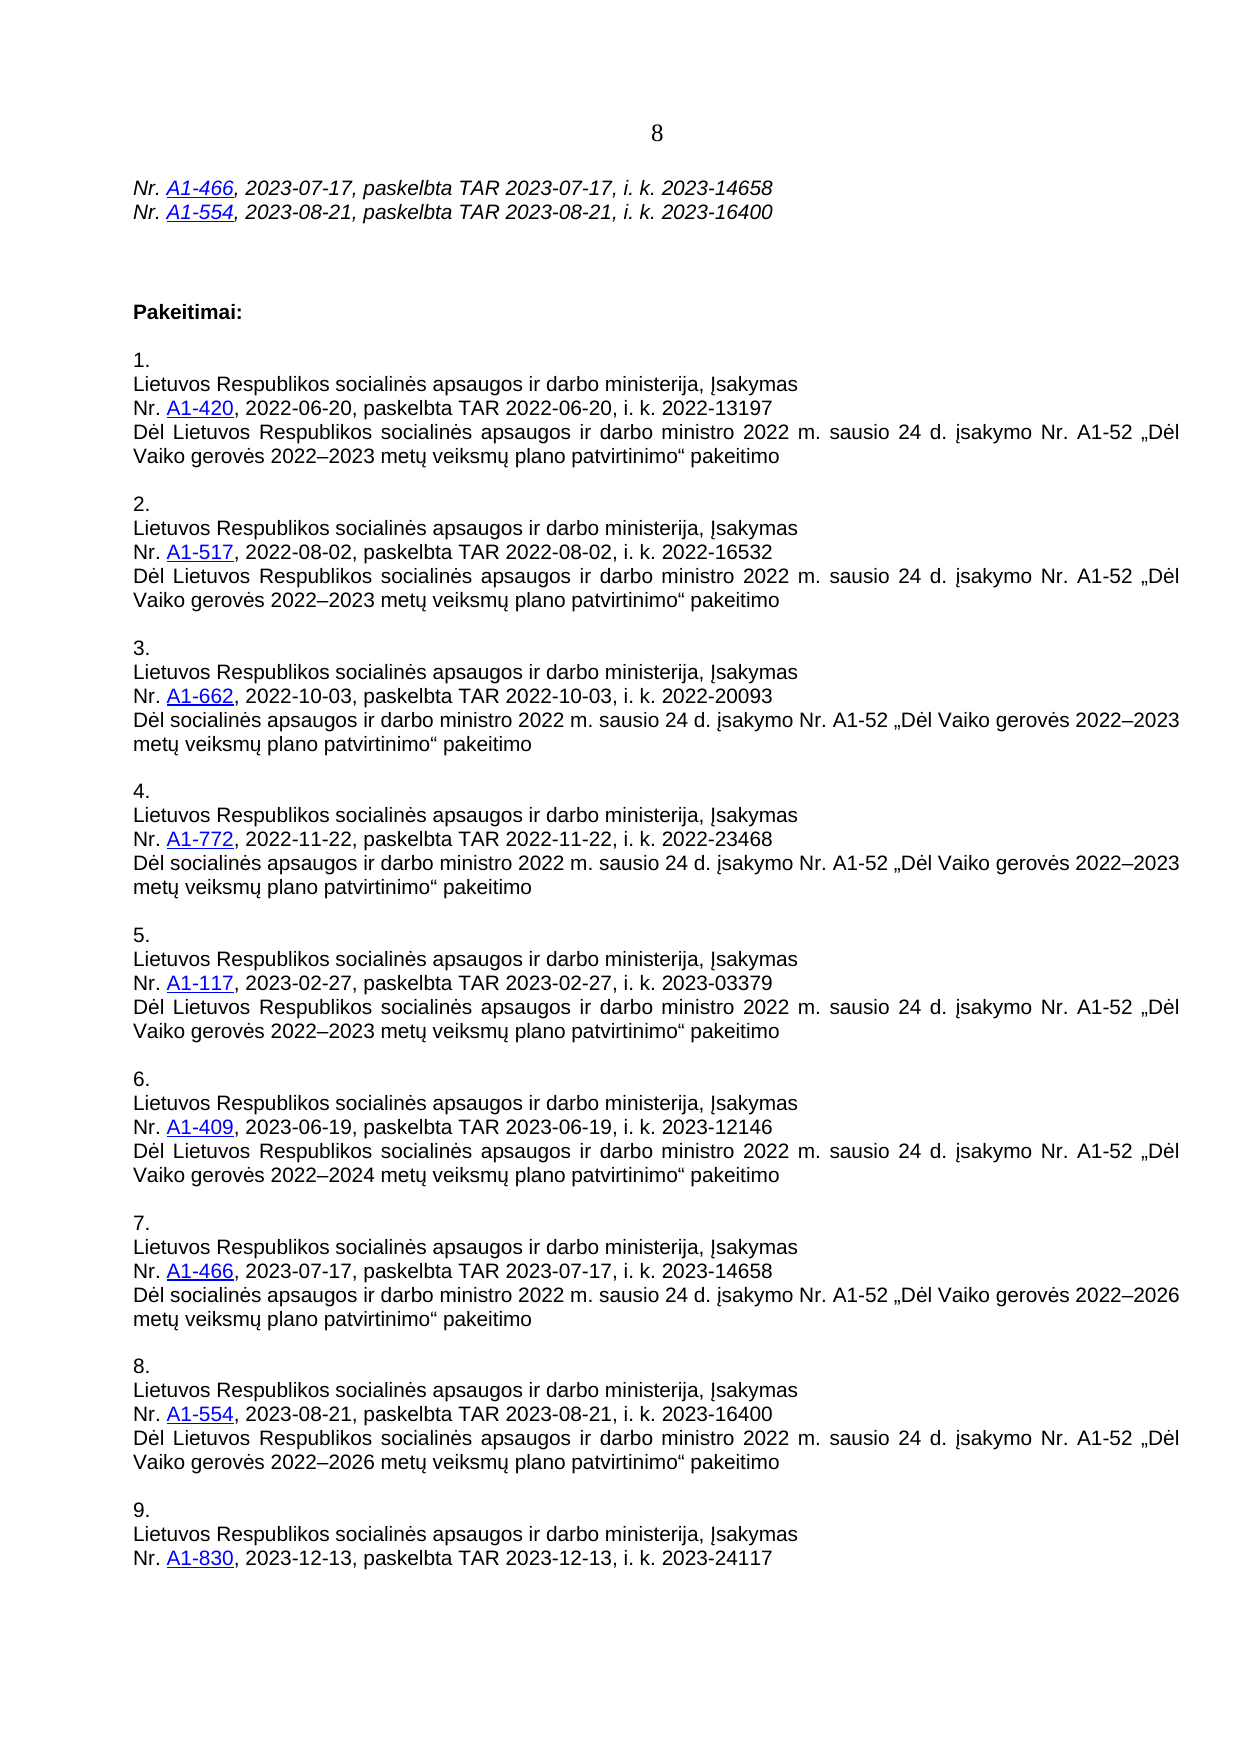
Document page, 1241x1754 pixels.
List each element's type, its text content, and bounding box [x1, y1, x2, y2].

text 6. [133, 1067, 1181, 1091]
text Dėl Lietuvos Respublikos socialinės apsaugos ir darbo ministro 2022 m. sausio 24 d. įsakymo Nr. A1-52 „Dėl Vaiko gerovės 2022–2023 metų veiksmų plano patvirtinimo“ pakeitimo [133, 995, 1181, 1043]
text Nr. A1-466, 2023-07-17, paskelbta TAR 2023-07-17, i. k. 2023-14658 [133, 176, 1181, 199]
text Nr. A1-117, 2023-02-27, paskelbta TAR 2023-02-27, i. k. 2023-03379 [133, 971, 1181, 995]
text Dėl Lietuvos Respublikos socialinės apsaugos ir darbo ministro 2022 m. sausio 24 d. įsakymo Nr. A1-52 „Dėl Vaiko gerovės 2022–2024 metų veiksmų plano patvirtinimo“ pakeitimo [133, 1139, 1181, 1187]
text Lietuvos Respublikos socialinės apsaugos ir darbo ministerija, Įsakymas [133, 1234, 1181, 1258]
text 5. [133, 923, 1181, 947]
text Lietuvos Respublikos socialinės apsaugos ir darbo ministerija, Įsakymas [133, 372, 1181, 396]
text Lietuvos Respublikos socialinės apsaugos ir darbo ministerija, Įsakymas [133, 1091, 1181, 1115]
text Dėl Lietuvos Respublikos socialinės apsaugos ir darbo ministro 2022 m. sausio 24 d. įsakymo Nr. A1-52 „Dėl Vaiko gerovės 2022–2026 metų veiksmų plano patvirtinimo“ pakeitimo [133, 1426, 1181, 1474]
text Dėl socialinės apsaugos ir darbo ministro 2022 m. sausio 24 d. įsakymo Nr. A1-52 „Dėl Vaiko gerovės 2022–2026 metų veiksmų plano patvirtinimo“ pakeitimo [133, 1282, 1181, 1330]
text Lietuvos Respublikos socialinės apsaugos ir darbo ministerija, Įsakymas [133, 659, 1181, 683]
text Lietuvos Respublikos socialinės apsaugos ir darbo ministerija, Įsakymas [133, 803, 1181, 827]
text Lietuvos Respublikos socialinės apsaugos ir darbo ministerija, Įsakymas [133, 1378, 1181, 1402]
text 9. [133, 1498, 1181, 1522]
text 4. [133, 779, 1181, 803]
text 1. [133, 348, 1181, 372]
text 8. [133, 1354, 1181, 1378]
text Nr. A1-662, 2022-10-03, paskelbta TAR 2022-10-03, i. k. 2022-20093 [133, 683, 1181, 707]
text Nr. A1-554, 2023-08-21, paskelbta TAR 2023-08-21, i. k. 2023-16400 [133, 199, 1181, 223]
text Nr. A1-830, 2023-12-13, paskelbta TAR 2023-12-13, i. k. 2023-24117 [133, 1546, 1181, 1570]
text 2. [133, 492, 1181, 516]
text Nr. A1-517, 2022-08-02, paskelbta TAR 2022-08-02, i. k. 2022-16532 [133, 540, 1181, 564]
text Nr. A1-420, 2022-06-20, paskelbta TAR 2022-06-20, i. k. 2022-13197 [133, 396, 1181, 420]
text Nr. A1-409, 2023-06-19, paskelbta TAR 2023-06-19, i. k. 2023-12146 [133, 1115, 1181, 1139]
text Pakeitimai: [133, 300, 1181, 324]
text Dėl Lietuvos Respublikos socialinės apsaugos ir darbo ministro 2022 m. sausio 24 d. įsakymo Nr. A1-52 „Dėl Vaiko gerovės 2022–2023 metų veiksmų plano patvirtinimo“ pakeitimo [133, 420, 1181, 468]
text Dėl socialinės apsaugos ir darbo ministro 2022 m. sausio 24 d. įsakymo Nr. A1-52 „Dėl Vaiko gerovės 2022–2023 metų veiksmų plano patvirtinimo“ pakeitimo [133, 707, 1181, 755]
text Lietuvos Respublikos socialinės apsaugos ir darbo ministerija, Įsakymas [133, 516, 1181, 540]
text Nr. A1-554, 2023-08-21, paskelbta TAR 2023-08-21, i. k. 2023-16400 [133, 1402, 1181, 1426]
text Lietuvos Respublikos socialinės apsaugos ir darbo ministerija, Įsakymas [133, 947, 1181, 971]
text Dėl Lietuvos Respublikos socialinės apsaugos ir darbo ministro 2022 m. sausio 24 d. įsakymo Nr. A1-52 „Dėl Vaiko gerovės 2022–2023 metų veiksmų plano patvirtinimo“ pakeitimo [133, 564, 1181, 612]
text Nr. A1-772, 2022-11-22, paskelbta TAR 2022-11-22, i. k. 2022-23468 [133, 827, 1181, 851]
text 7. [133, 1211, 1181, 1234]
text Nr. A1-466, 2023-07-17, paskelbta TAR 2023-07-17, i. k. 2023-14658 [133, 1258, 1181, 1282]
text Dėl socialinės apsaugos ir darbo ministro 2022 m. sausio 24 d. įsakymo Nr. A1-52 „Dėl Vaiko gerovės 2022–2023 metų veiksmų plano patvirtinimo“ pakeitimo [133, 851, 1181, 899]
text Lietuvos Respublikos socialinės apsaugos ir darbo ministerija, Įsakymas [133, 1522, 1181, 1546]
text 3. [133, 636, 1181, 659]
